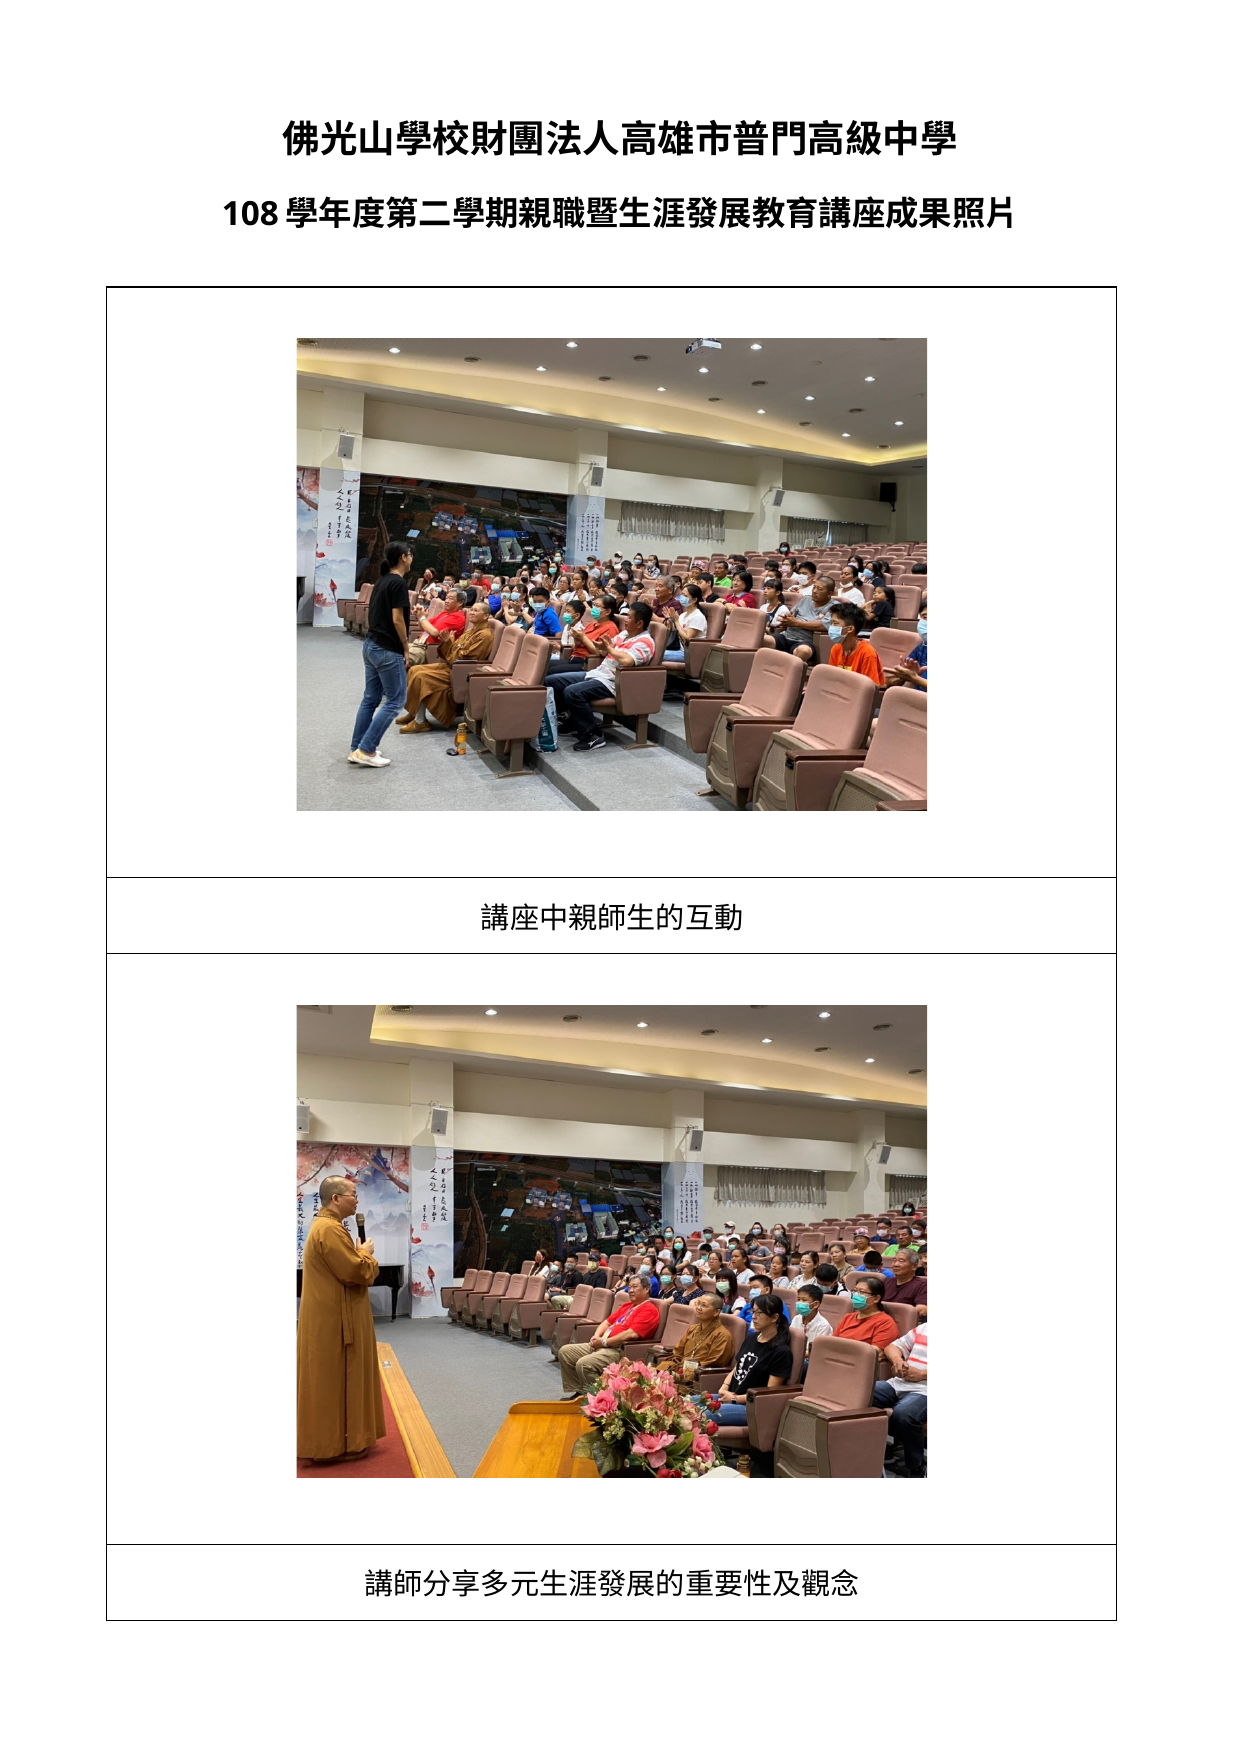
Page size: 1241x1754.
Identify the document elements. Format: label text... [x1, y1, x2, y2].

picture [296, 338, 928, 811]
text 佛光山學校財團法人高雄市普門高級中學 [118, 99, 1122, 174]
table_cell 講師分享多元生涯發展的重要性及觀念 [107, 1545, 1116, 1619]
text 108學年度第二學期親職暨生涯發展教育講座成果照片 [118, 174, 1122, 249]
table_cell [107, 954, 1116, 1543]
picture [296, 1005, 928, 1478]
table_cell 講座中親師生的互動 [107, 878, 1116, 953]
table_header [107, 288, 1116, 877]
